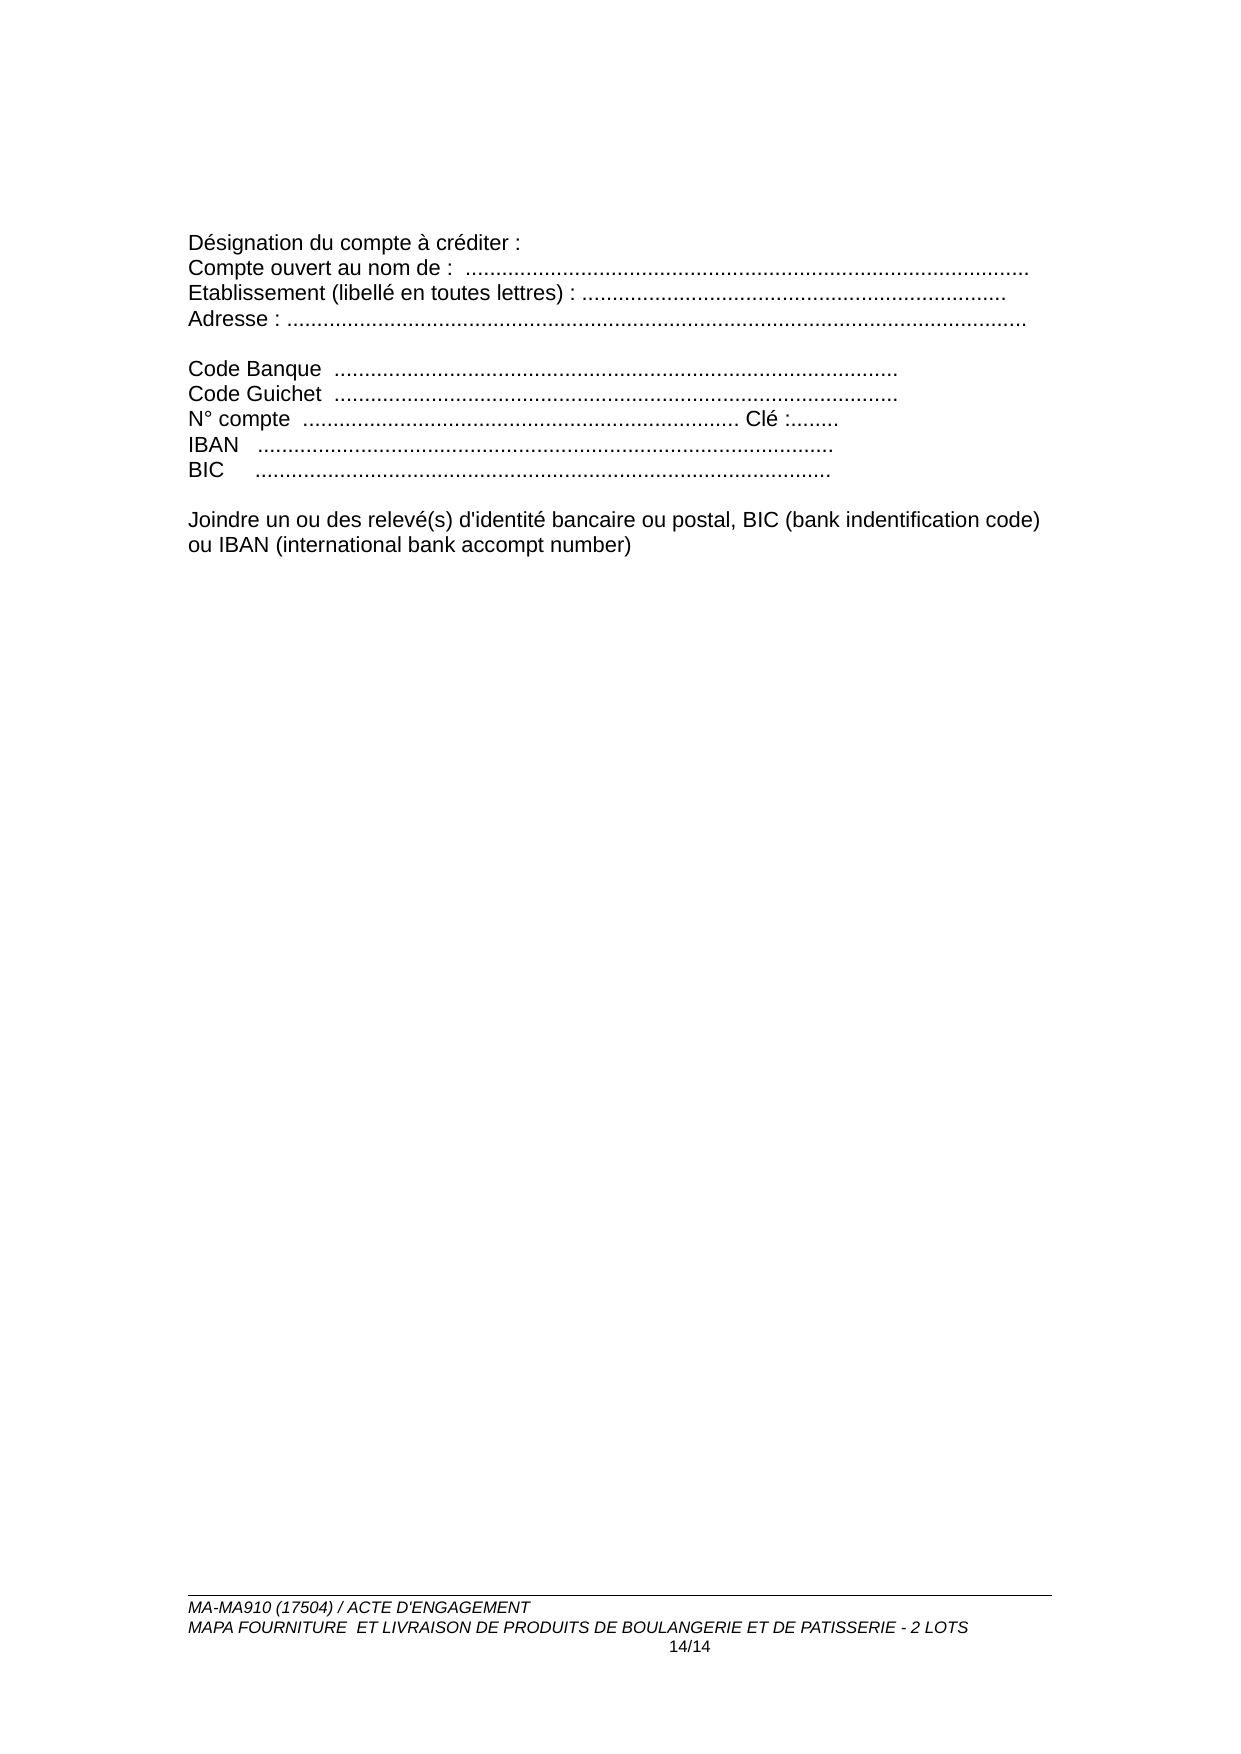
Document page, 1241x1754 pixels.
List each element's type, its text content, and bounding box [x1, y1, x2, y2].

text Compte ouvert au nom de : ............................................................................................. [188, 255, 1052, 280]
text Adresse : .......................................................................................................................... [188, 305, 1052, 331]
text BIC ............................................................................................... [188, 457, 1052, 482]
text Désignation du compte à créditer : [188, 230, 1052, 255]
text Joindre un ou des relevé(s) d'identité bancaire ou postal, BIC (bank indentification code) ou IBAN (international bank accompt number) [188, 507, 1052, 557]
text Etablissement (libellé en toutes lettres) : ...................................................................... [188, 280, 1052, 305]
text Code Guichet ............................................................................................. [188, 381, 1052, 406]
text Code Banque ............................................................................................. [188, 356, 1052, 381]
text IBAN ............................................................................................... [188, 431, 1052, 457]
text N° compte ........................................................................ Clé :........ [188, 406, 1052, 431]
